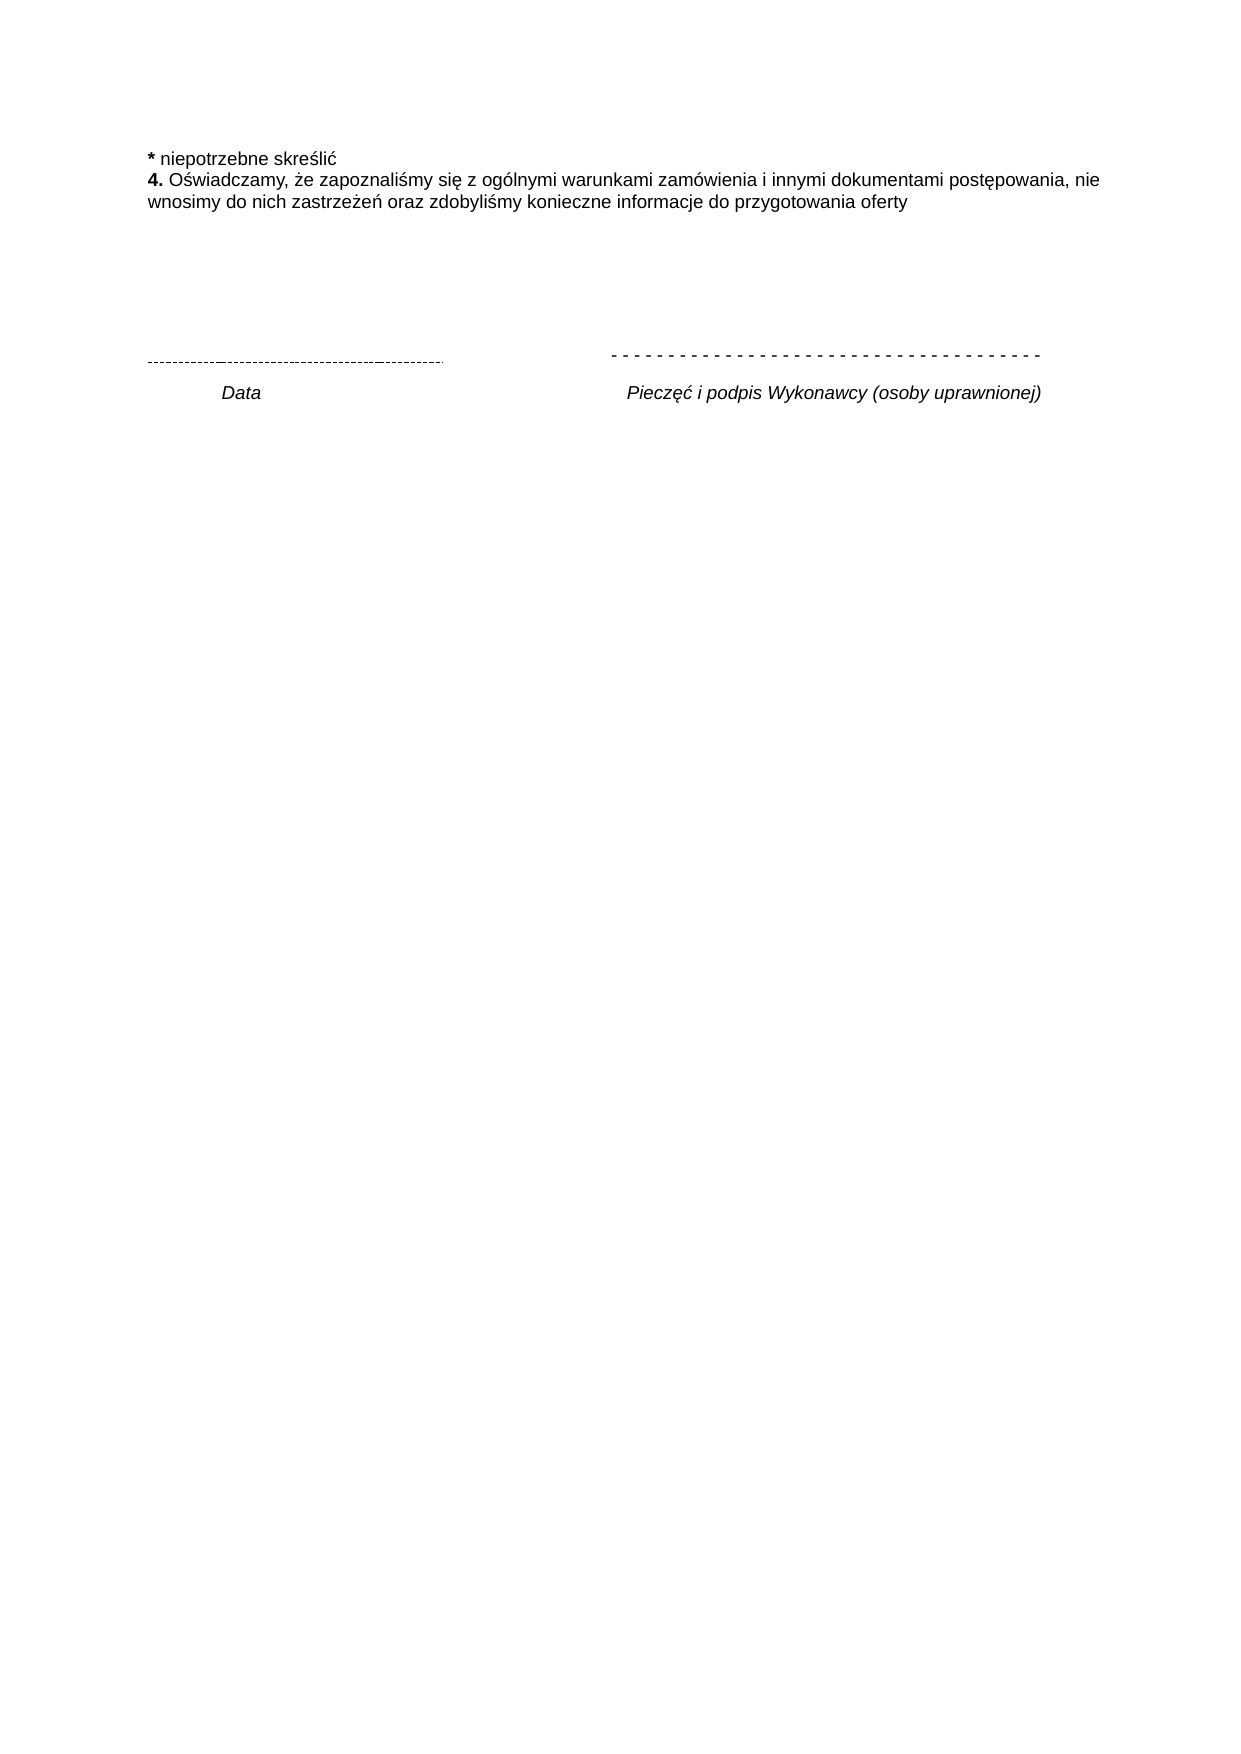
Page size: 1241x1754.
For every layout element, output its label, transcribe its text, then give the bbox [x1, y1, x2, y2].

text * niepotrzebne skreślić 4. Oświadczamy, że zapoznaliśmy się z ogólnymi warunkami zamówienia i innymi dokumentami postępowania, nie wnosimy do nich zastrzeżeń oraz zdobyliśmy konieczne informacje do przygotowania oferty [148, 148, 1122, 212]
text Data Pieczęć i podpis Wykonawcy (osoby uprawnionej) [148, 382, 1093, 403]
text - - - - - - - - - - - - - - - - - - - - - - - - - - - - - - - - - - - - - - [148, 344, 1093, 365]
